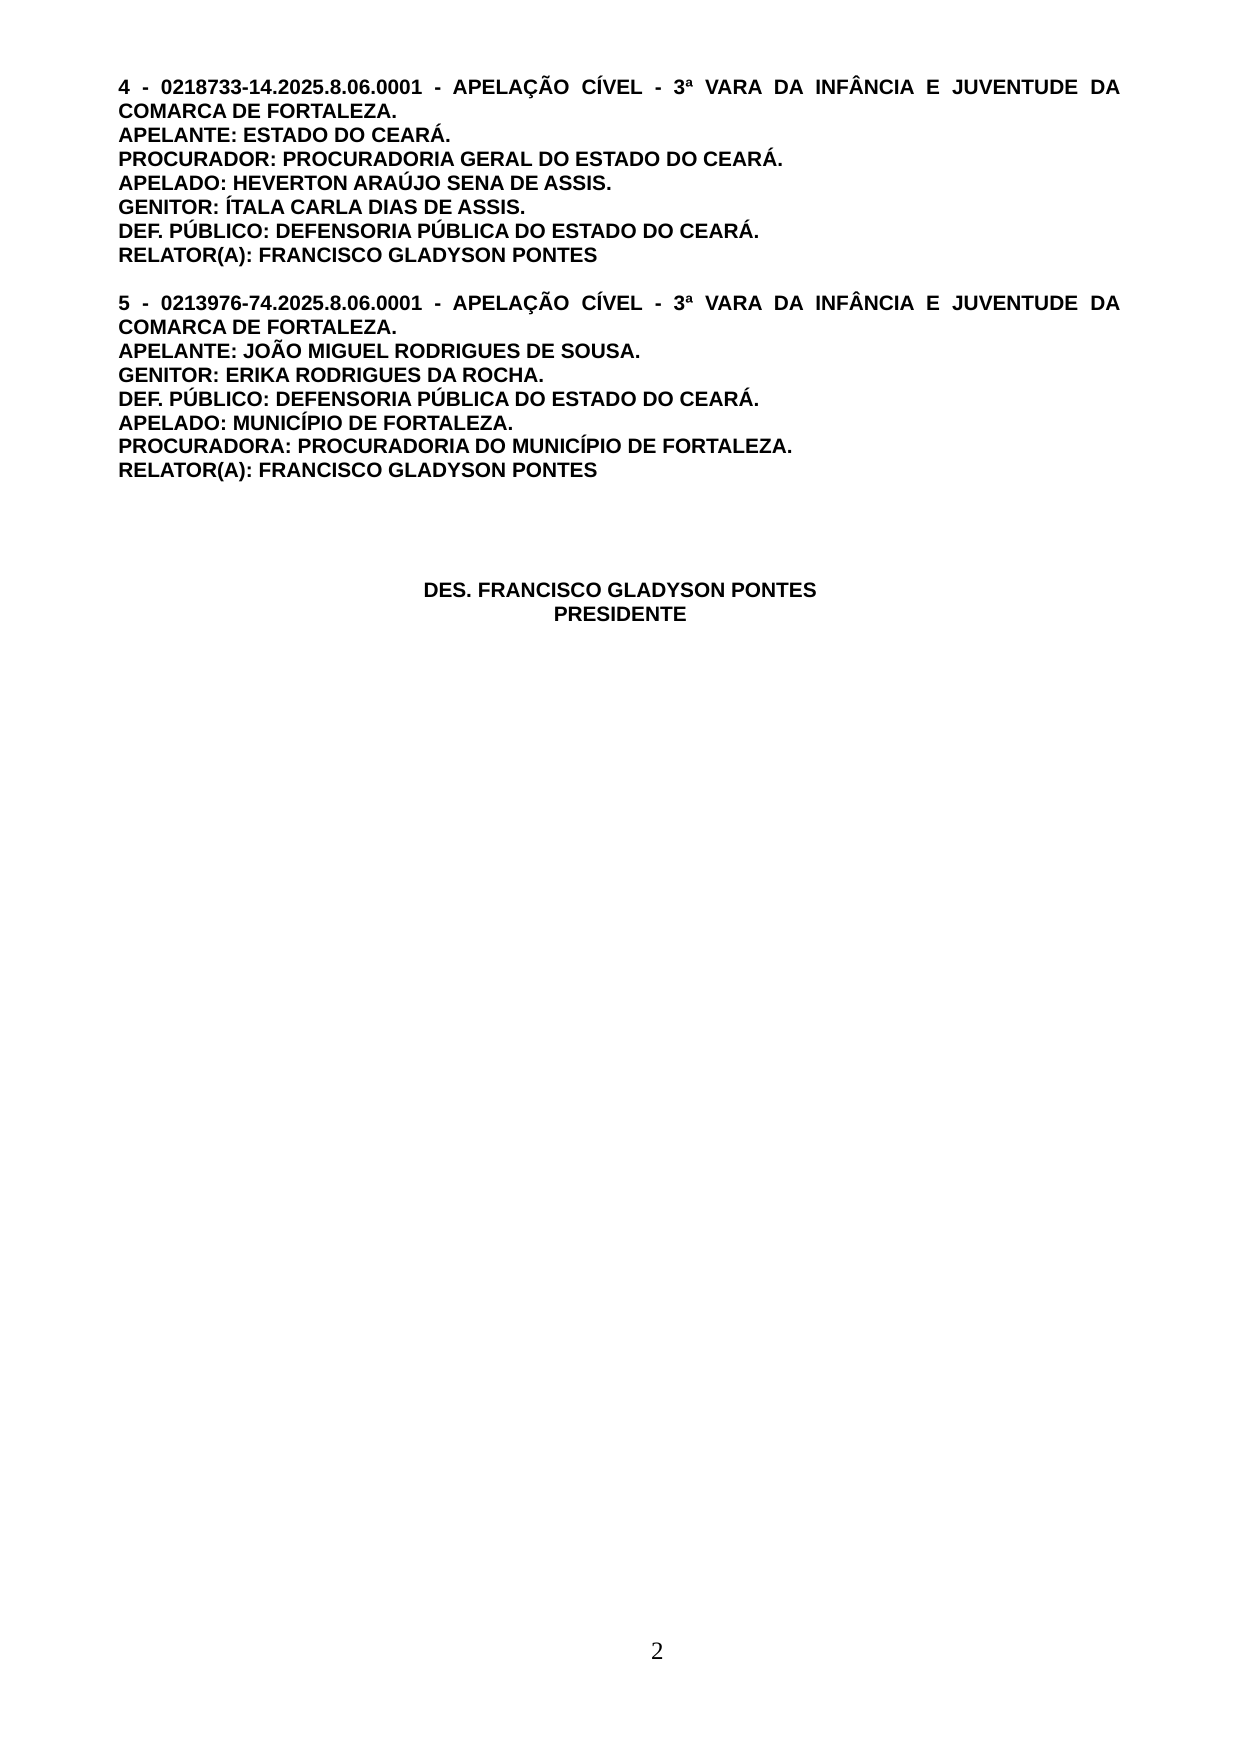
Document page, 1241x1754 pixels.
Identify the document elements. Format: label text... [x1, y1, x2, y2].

text 5 - 0213976-74.2025.8.06.0001 - APELAÇÃO CÍVEL - 3ª VARA DA INFÂNCIA E JUVENTUDE DA COMARCA DE FORTALEZA. [118, 291, 1122, 338]
text DEF. PÚBLICO: DEFENSORIA PÚBLICA DO ESTADO DO CEARÁ. [118, 386, 1122, 410]
text APELADO: MUNICÍPIO DE FORTALEZA. [118, 410, 1122, 434]
text 4 - 0218733-14.2025.8.06.0001 - APELAÇÃO CÍVEL - 3ª VARA DA INFÂNCIA E JUVENTUDE DA COMARCA DE FORTALEZA. [118, 75, 1122, 123]
text PROCURADORA: PROCURADORIA DO MUNICÍPIO DE FORTALEZA. [118, 434, 1122, 458]
text GENITOR: ERIKA RODRIGUES DA ROCHA. [118, 362, 1122, 386]
text RELATOR(A): FRANCISCO GLADYSON PONTES [118, 458, 1122, 482]
text GENITOR: ÍTALA CARLA DIAS DE ASSIS. [118, 195, 1122, 219]
text RELATOR(A): FRANCISCO GLADYSON PONTES [118, 243, 1122, 267]
text APELADO: HEVERTON ARAÚJO SENA DE ASSIS. [118, 171, 1122, 195]
text APELANTE: JOÃO MIGUEL RODRIGUES DE SOUSA. [118, 338, 1122, 362]
text DEF. PÚBLICO: DEFENSORIA PÚBLICA DO ESTADO DO CEARÁ. [118, 219, 1122, 243]
text PROCURADOR: PROCURADORIA GERAL DO ESTADO DO CEARÁ. [118, 147, 1122, 171]
text DES. FRANCISCO GLADYSON PONTES [118, 578, 1122, 602]
text APELANTE: ESTADO DO CEARÁ. [118, 123, 1122, 147]
text PRESIDENTE [118, 602, 1122, 626]
